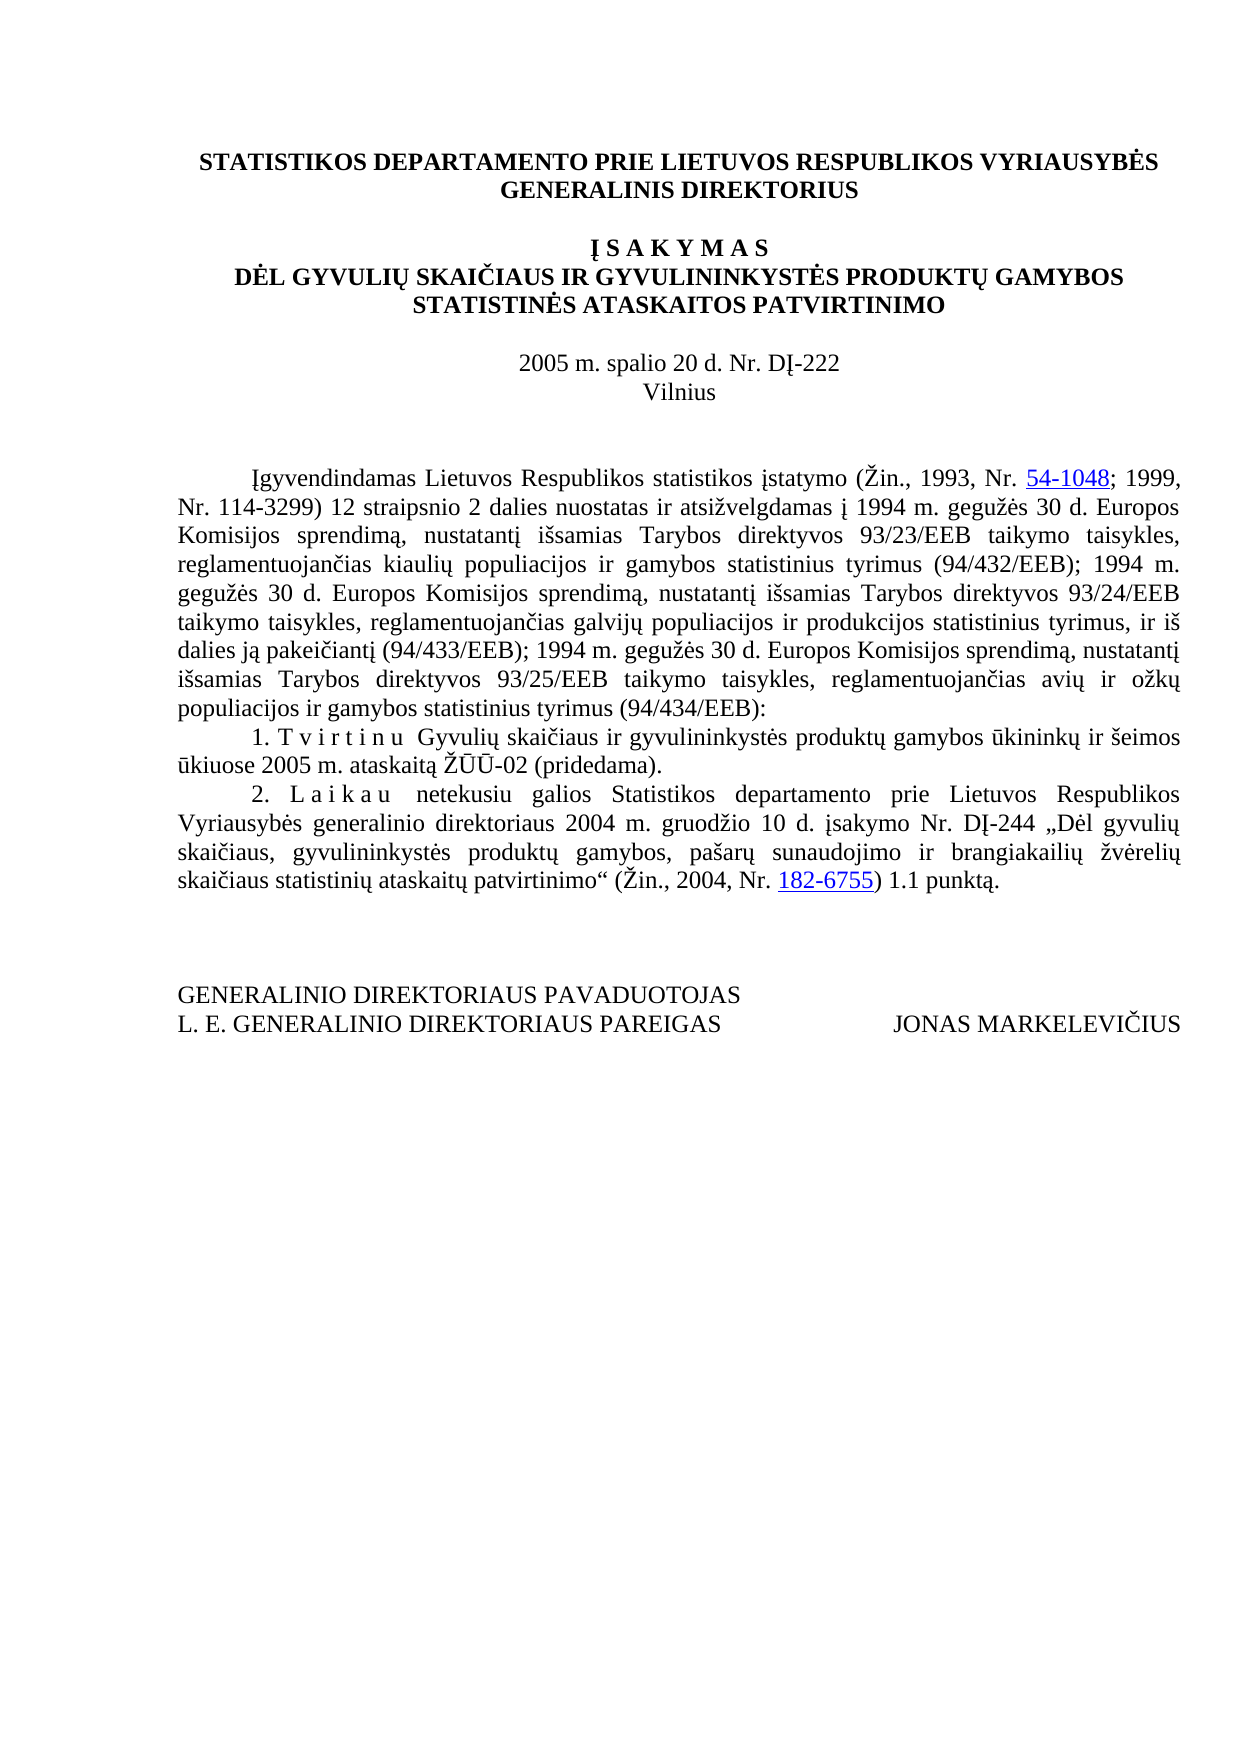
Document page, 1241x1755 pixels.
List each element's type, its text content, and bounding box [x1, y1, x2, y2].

text DĖL GYVULIŲ SKAIČIAUS IR GYVULININKYSTĖS PRODUKTŲ GAMYBOS STATISTINĖS ATASKAITOS PATVIRTINIMO [177, 262, 1181, 319]
text 2005 m. spalio 20 d. Nr. DĮ-222 [177, 348, 1181, 377]
text 2. Laikau netekusiu galios Statistikos departamento prie Lietuvos Respublikos Vyriausybės generalinio direktoriaus 2004 m. gruodžio 10 d. įsakymo Nr. DĮ-244 „Dėl gyvulių skaičiaus, gyvulininkystės produktų gamybos, pašarų sunaudojimo ir brangiakailių žvėrelių skaičiaus statistinių ataskaitų patvirtinimo“ (Žin., 2004, Nr. 182-6755) 1.1 punktą. [177, 779, 1181, 894]
text 1. Tvirtinu Gyvulių skaičiaus ir gyvulininkystės produktų gamybos ūkininkų ir šeimos ūkiuose 2005 m. ataskaitą ŽŪŪ-02 (pridedama). [177, 722, 1181, 779]
text Įgyvendindamas Lietuvos Respublikos statistikos įstatymo (Žin., 1993, Nr. 54-1048; 1999, Nr. 114-3299) 12 straipsnio 2 dalies nuostatas ir atsižvelgdamas į 1994 m. gegužės 30 d. Europos Komisijos sprendimą, nustatantį išsamias Tarybos direktyvos 93/23/EEB taikymo taisykles, reglamentuojančias kiaulių populiacijos ir gamybos statistinius tyrimus (94/432/EEB); 1994 m. gegužės 30 d. Europos Komisijos sprendimą, nustatantį išsamias Tarybos direktyvos 93/24/EEB taikymo taisykles, reglamentuojančias galvijų populiacijos ir produkcijos statistinius tyrimus, ir iš dalies ją pakeičiantį (94/433/EEB); 1994 m. gegužės 30 d. Europos Komisijos sprendimą, nustatantį išsamias Tarybos direktyvos 93/25/EEB taikymo taisykles, reglamentuojančias avių ir ožkų populiacijos ir gamybos statistinius tyrimus (94/434/EEB): [177, 463, 1181, 722]
text Vilnius [177, 377, 1181, 406]
text L. E. GENERALINIO DIREKTORIAUS PAREIGAS JONAS MARKELEVIČIUS [177, 1009, 1181, 1038]
text STATISTIKOS DEPARTAMENTO PRIE LIETUVOS RESPUBLIKOS VYRIAUSYBĖS GENERALINIS DIREKTORIUS [177, 147, 1181, 204]
text Į S A K Y M A S [177, 233, 1181, 262]
text GENERALINIO DIREKTORIAUS PAVADUOTOJAS [177, 981, 1181, 1009]
